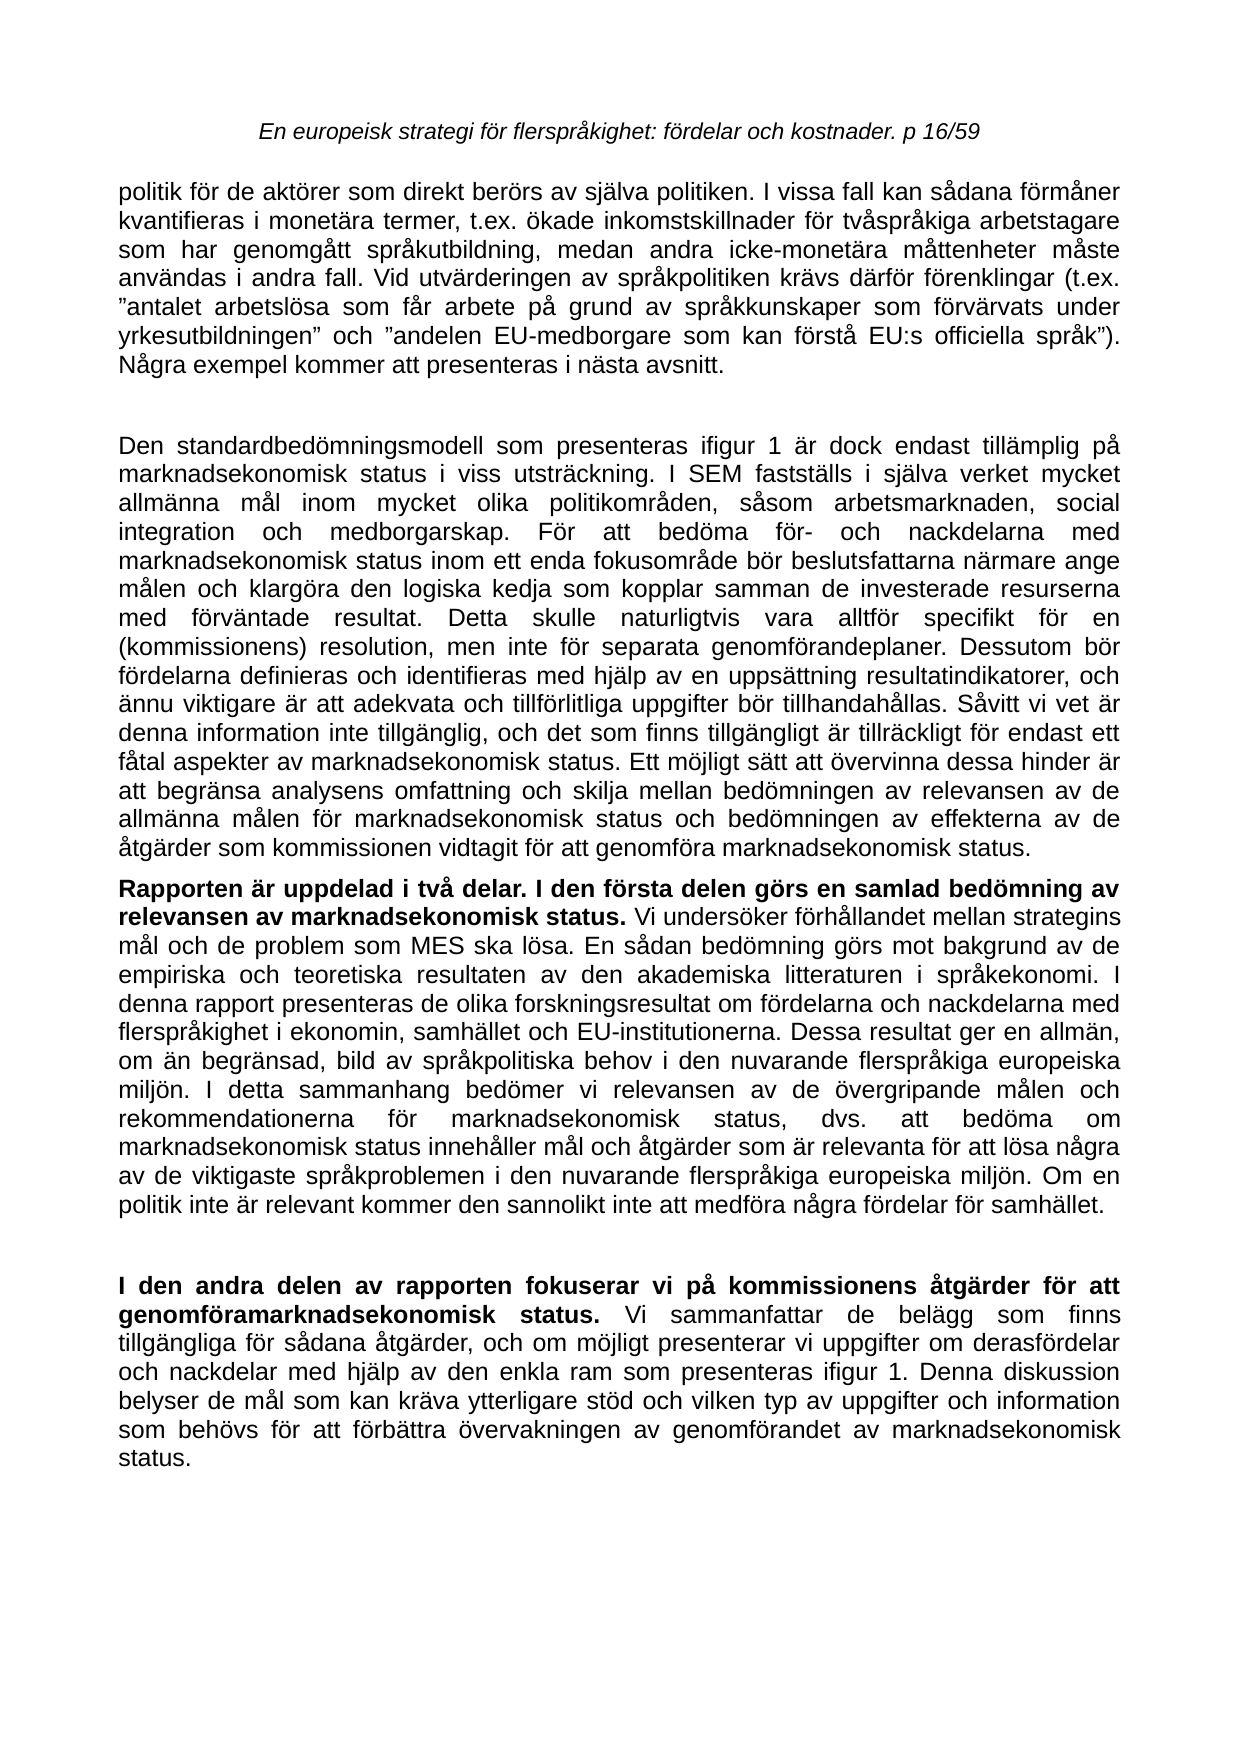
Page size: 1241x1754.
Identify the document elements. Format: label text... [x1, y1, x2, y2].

text Den standardbedömningsmodell som presenteras ifigur 1 är dock endast tillämplig på marknadsekonomisk status i viss utsträckning. I SEM fastställs i själva verket mycket allmänna mål inom mycket olika politikområden, såsom arbetsmarknaden, social integration och medborgarskap. För att bedöma för- och nackdelarna med marknadsekonomisk status inom ett enda fokusområde bör beslutsfattarna närmare ange målen och klargöra den logiska kedja som kopplar samman de investerade resurserna med förväntade resultat. Detta skulle naturligtvis vara alltför specifikt för en (kommissionens) resolution, men inte för separata genomförandeplaner. Dessutom bör fördelarna definieras och identifieras med hjälp av en uppsättning resultatindikatorer, och ännu viktigare är att adekvata och tillförlitliga uppgifter bör tillhandahållas. Såvitt vi vet är denna information inte tillgänglig, och det som finns tillgängligt är tillräckligt för endast ett fåtal aspekter av marknadsekonomisk status. Ett möjligt sätt att övervinna dessa hinder är att begränsa analysens omfattning och skilja mellan bedömningen av relevansen av de allmänna målen för marknadsekonomisk status och bedömningen av effekterna av de åtgärder som kommissionen vidtagit för att genomföra marknadsekonomisk status. [118, 431, 1122, 862]
text politik för de aktörer som direkt berörs av själva politiken. I vissa fall kan sådana förmåner kvantifieras i monetära termer, t.ex. ökade inkomstskillnader för tvåspråkiga arbetstagare som har genomgått språkutbildning, medan andra icke-monetära måttenheter måste användas i andra fall. Vid utvärderingen av språkpolitiken krävs därför förenklingar (t.ex. ”antalet arbetslösa som får arbete på grund av språkkunskaper som förvärvats under yrkesutbildningen” och ”andelen EU-medborgare som kan förstå EU:s officiella språk”). Några exempel kommer att presenteras i nästa avsnitt. [118, 177, 1122, 378]
text Rapporten är uppdelad i två delar. I den första delen görs en samlad bedömning av relevansen av marknadsekonomisk status. Vi undersöker förhållandet mellan strategins mål och de problem som MES ska lösa. En sådan bedömning görs mot bakgrund av de empiriska och teoretiska resultaten av den akademiska litteraturen i språkekonomi. I denna rapport presenteras de olika forskningsresultat om fördelarna och nackdelarna med flerspråkighet i ekonomin, samhället och EU-institutionerna. Dessa resultat ger en allmän, om än begränsad, bild av språkpolitiska behov i den nuvarande flerspråkiga europeiska miljön. I detta sammanhang bedömer vi relevansen av de övergripande målen och rekommendationerna för marknadsekonomisk status, dvs. att bedöma om marknadsekonomisk status innehåller mål och åtgärder som är relevanta för att lösa några av de viktigaste språkproblemen i den nuvarande flerspråkiga europeiska miljön. Om en politik inte är relevant kommer den sannolikt inte att medföra några fördelar för samhället. [118, 874, 1122, 1219]
text I den andra delen av rapporten fokuserar vi på kommissionens åtgärder för att genomföramarknadsekonomisk status. Vi sammanfattar de belägg som finns tillgängliga för sådana åtgärder, och om möjligt presenterar vi uppgifter om derasfördelar och nackdelar med hjälp av den enkla ram som presenteras ifigur 1. Denna diskussion belyser de mål som kan kräva ytterligare stöd och vilken typ av uppgifter och information som behövs för att förbättra övervakningen av genomförandet av marknadsekonomisk status. [118, 1271, 1122, 1472]
